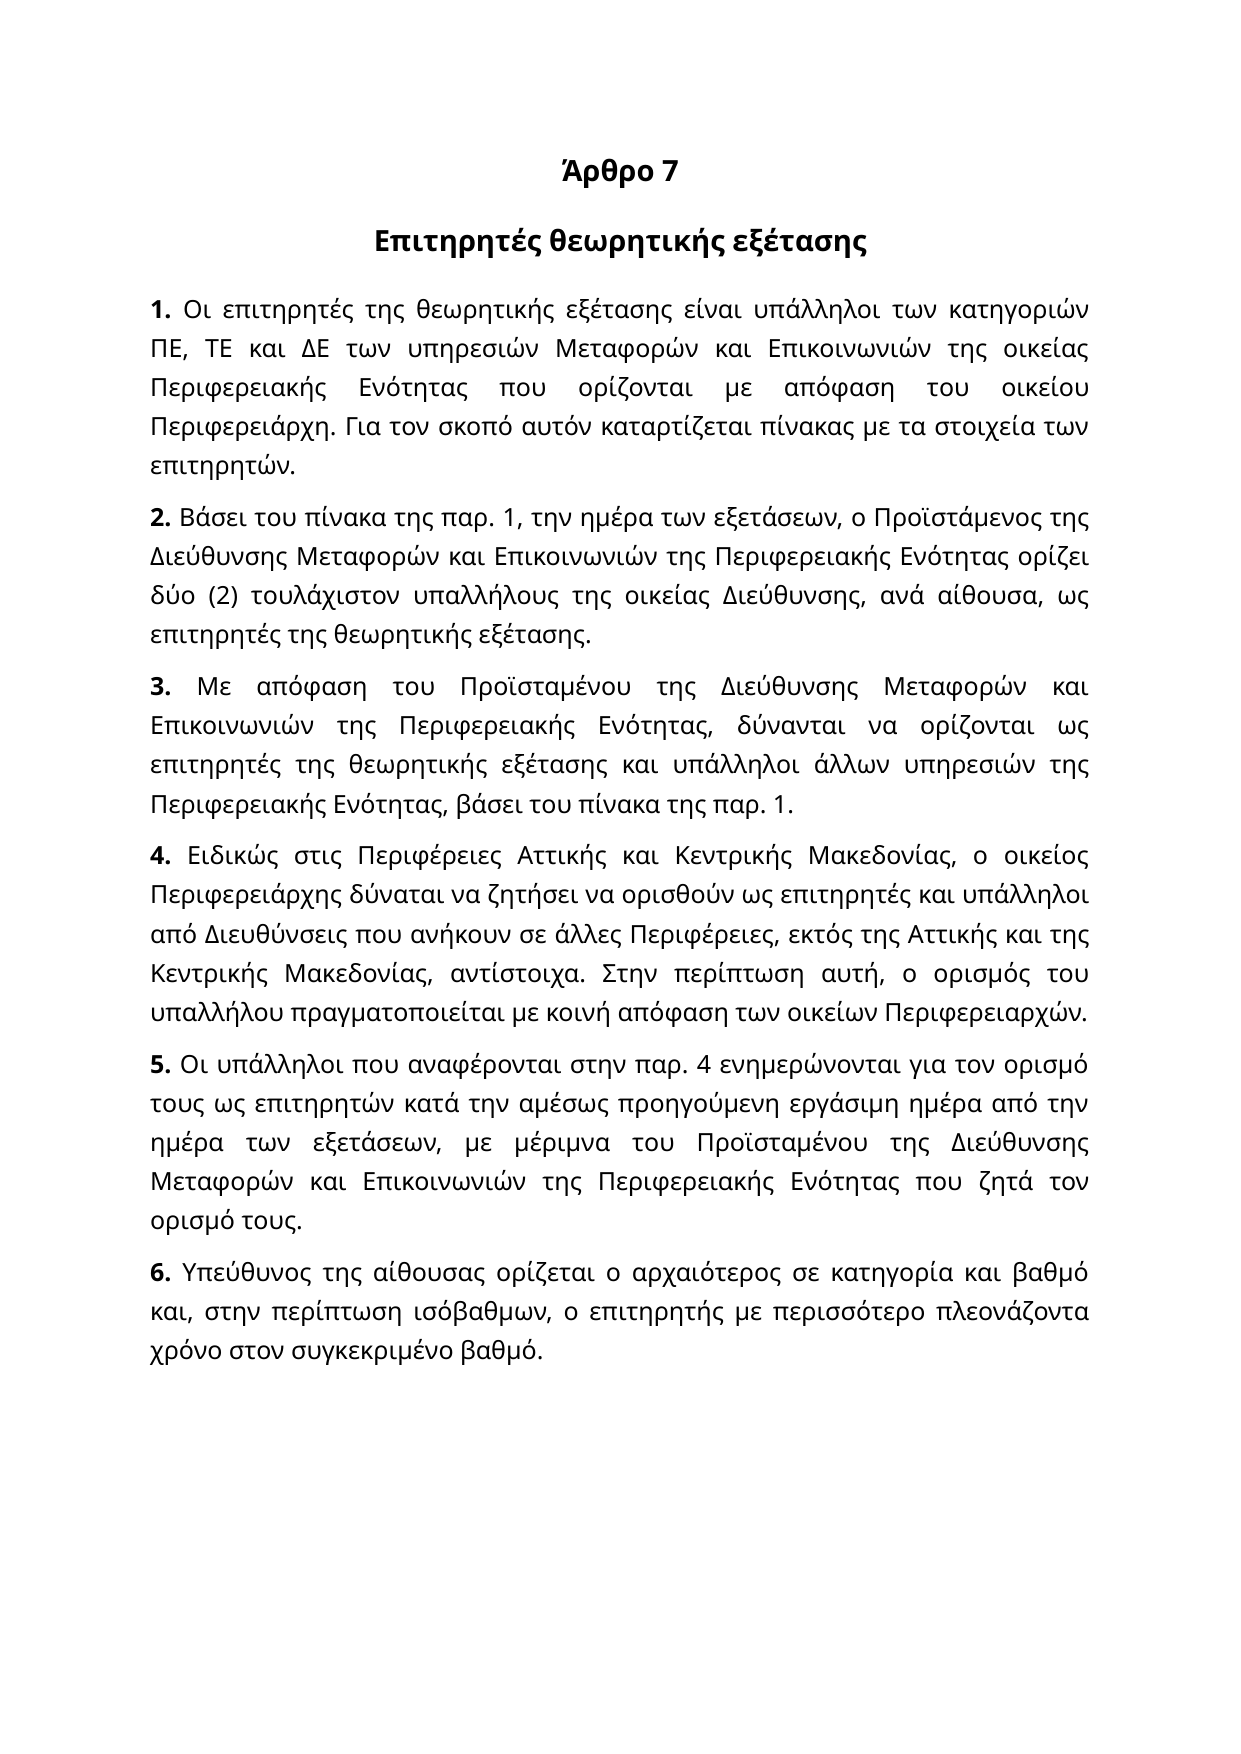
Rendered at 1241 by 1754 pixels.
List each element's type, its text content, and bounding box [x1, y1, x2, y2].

text 6. Υπεύθυνος της αίθουσας ορίζεται ο αρχαιότερος σε κατηγορία και βαθμό και, στην περίπτωση ισόβαθμων, ο επιτηρητής με περισσότερο πλεονάζοντα χρόνο στον συγκεκριμένο βαθμό. [150, 1254, 1090, 1367]
text 4. Ειδικώς στις Περιφέρειες Αττικής και Κεντρικής Μακεδονίας, ο οικείος Περιφερειάρχης δύναται να ζητήσει να ορισθούν ως επιτηρητές και υπάλληλοι από Διευθύνσεις που ανήκουν σε άλλες Περιφέρειες, εκτός της Αττικής και της Κεντρικής Μακεδονίας, αντίστοιχα. Στην περίπτωση αυτή, ο ορισμός του υπαλλήλου πραγματοποιείται με κοινή απόφαση των οικείων Περιφερειαρχών. [150, 838, 1090, 1029]
text 2. Βάσει του πίνακα της παρ. 1, την ημέρα των εξετάσεων, ο Προϊστάμενος της Διεύθυνσης Μεταφορών και Επικοινωνιών της Περιφερειακής Ενότητας ορίζει δύο (2) τουλάχιστον υπαλλήλους της οικείας Διεύθυνσης, ανά αίθουσα, ως επιτηρητές της θεωρητικής εξέτασης. [150, 499, 1090, 651]
text 1. Οι επιτηρητές της θεωρητικής εξέτασης είναι υπάλληλοι των κατηγοριών ΠΕ, TE και ΔΕ των υπηρεσιών Μεταφορών και Επικοινωνιών της οικείας Περιφερειακής Ενότητας που ορίζονται με απόφαση του οικείου Περιφερειάρχη. Για τον σκοπό αυτόν καταρτίζεται πίνακας με τα στοιχεία των επιτηρητών. [150, 291, 1090, 482]
subtitle Άρθρο 7 [150, 150, 1090, 190]
subtitle Επιτηρητές θεωρητικής εξέτασης [150, 221, 1090, 260]
text 3. Με απόφαση του Προϊσταμένου της Διεύθυνσης Μεταφορών και Επικοινωνιών της Περιφερειακής Ενότητας, δύνανται να ορίζονται ως επιτηρητές της θεωρητικής εξέτασης και υπάλληλοι άλλων υπηρεσιών της Περιφερειακής Ενότητας, βάσει του πίνακα της παρ. 1. [150, 669, 1090, 820]
text 5. Οι υπάλληλοι που αναφέρονται στην παρ. 4 ενημερώνονται για τον ορισμό τους ως επιτηρητών κατά την αμέσως προηγούμενη εργάσιμη ημέρα από την ημέρα των εξετάσεων, με μέριμνα του Προϊσταμένου της Διεύθυνσης Μεταφορών και Επικοινωνιών της Περιφερειακής Ενότητας που ζητά τον ορισμό τους. [150, 1046, 1090, 1237]
